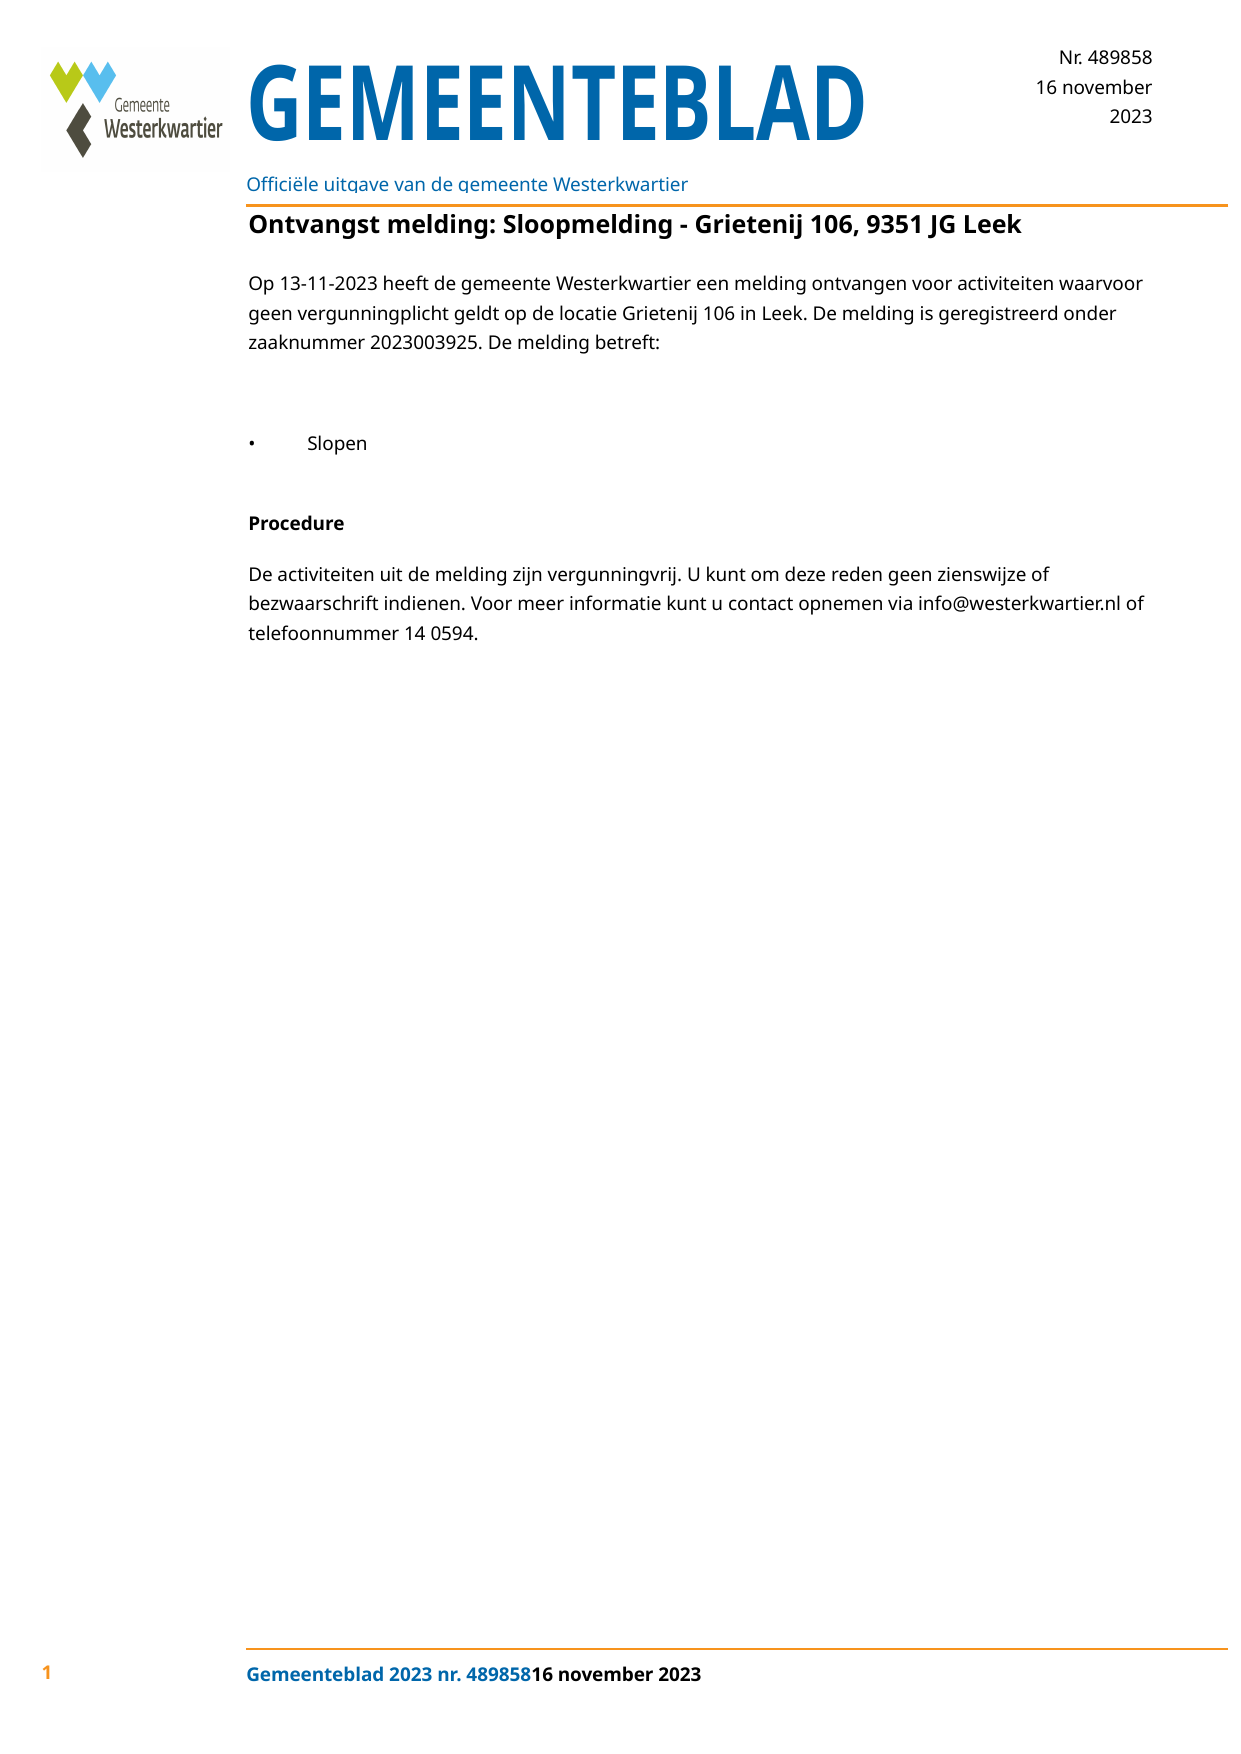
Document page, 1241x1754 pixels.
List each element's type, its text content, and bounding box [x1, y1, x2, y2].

text Ontvangst melding: Sloopmelding - Grietenij 106, 9351 JG Leek [248, 207, 1152, 241]
picture [41, 47, 231, 172]
text De activiteiten uit de melding zijn vergunningvrij. U kunt om deze reden geen zienswijze of bezwaarschrift indienen. Voor meer informatie kunt u contact opnemen via info@westerkwartier.nl of telefoonnummer 14 0594. [248, 561, 1152, 646]
text Op 13-11-2023 heeft de gemeente Westerkwartier een melding ontvangen voor activiteiten waarvoor geen vergunningplicht geldt op de locatie Grietenij 106 in Leek. De melding is geregistreerd onder zaaknummer 2023003925. De melding betreft: [248, 270, 1152, 355]
text Procedure [248, 510, 1152, 536]
list Slopen [248, 430, 1152, 456]
